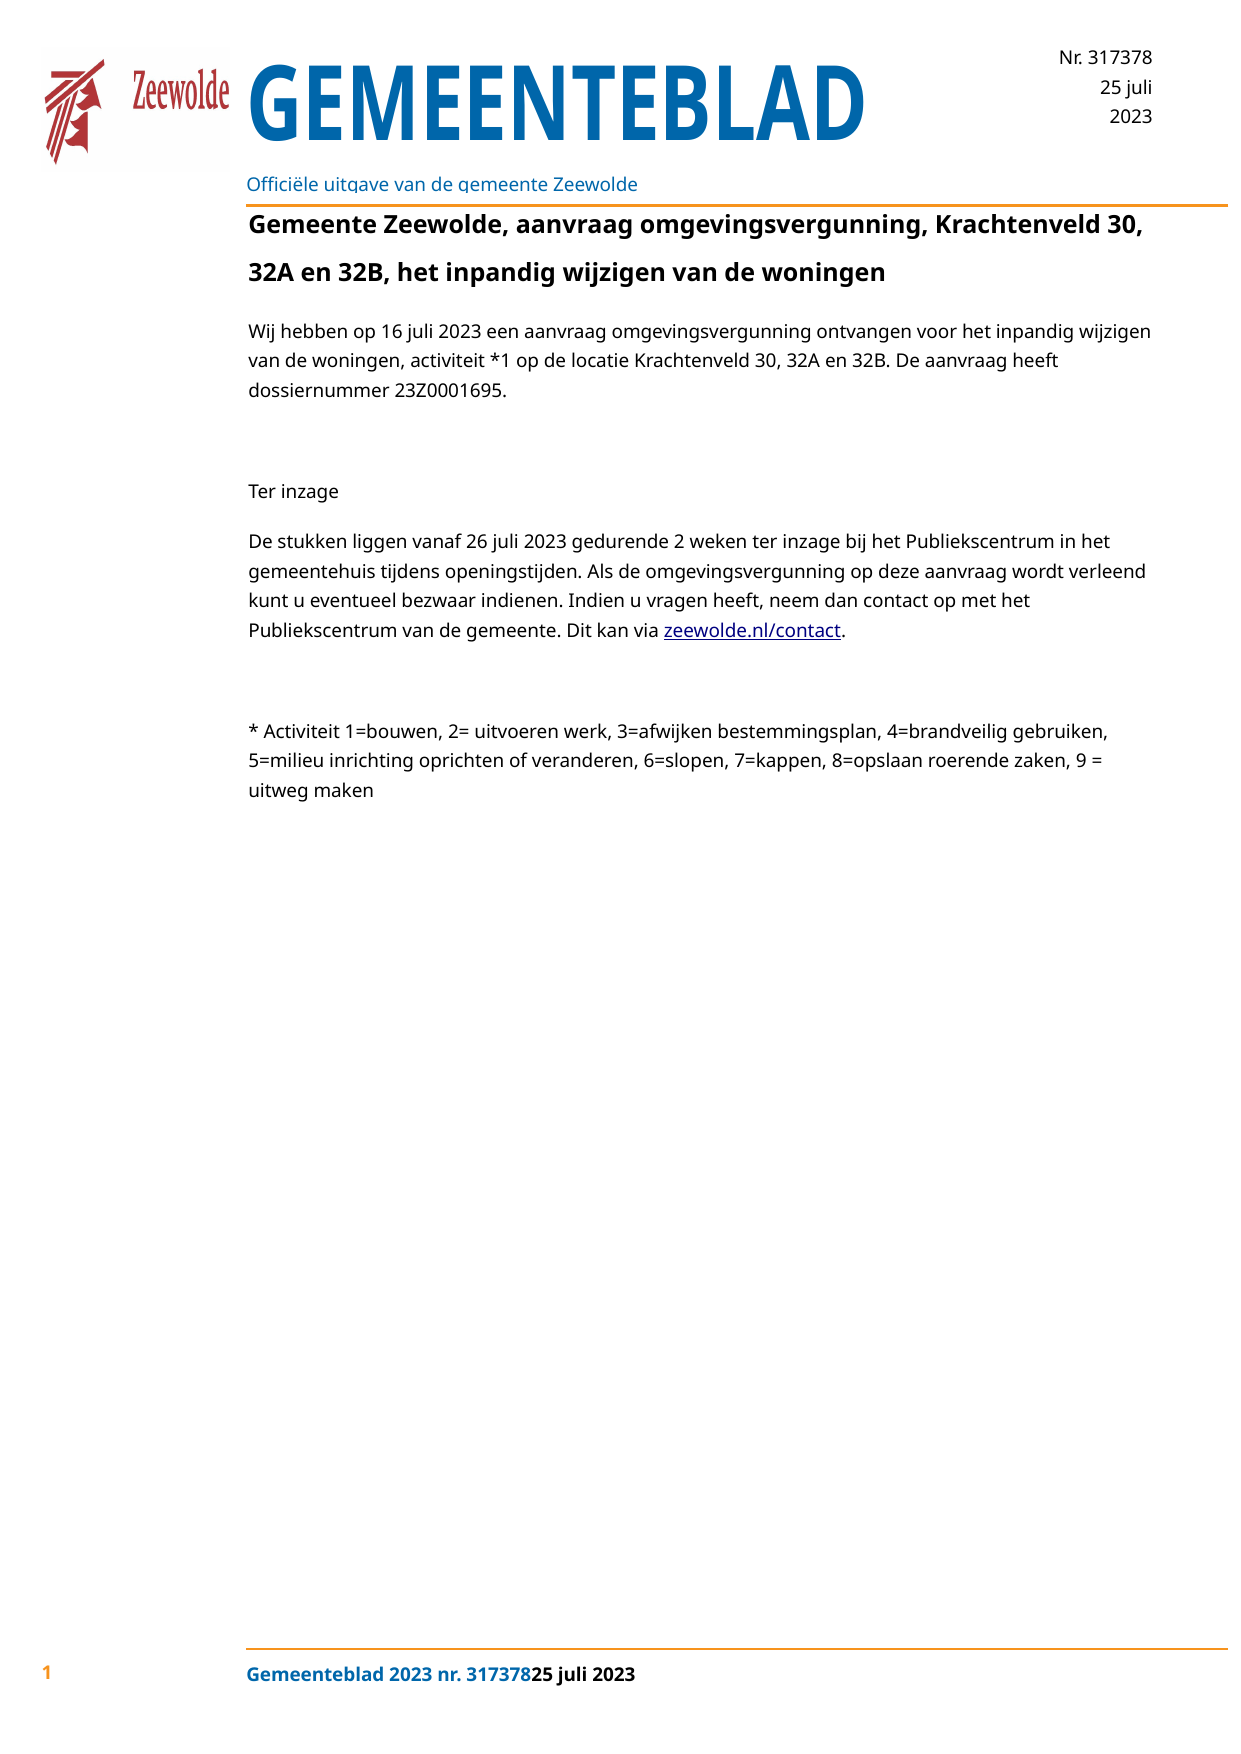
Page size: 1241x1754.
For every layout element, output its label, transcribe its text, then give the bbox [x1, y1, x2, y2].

text Gemeente Zeewolde, aanvraag omgevingsvergunning, Krachtenveld 30, 32A en 32B, het inpandig wijzigen van de woningen [248, 207, 1152, 288]
text Ter inzage [248, 478, 1152, 504]
text * Activiteit 1=bouwen, 2= uitvoeren werk, 3=afwijken bestemmingsplan, 4=brandveilig gebruiken, 5=milieu inrichting oprichten of veranderen, 6=slopen, 7=kappen, 8=opslaan roerende zaken, 9 = uitweg maken [248, 718, 1152, 803]
picture [41, 47, 231, 172]
text De stukken liggen vanaf 26 juli 2023 gedurende 2 weken ter inzage bij het Publiekscentrum in het gemeentehuis tijdens openingstijden. Als de omgevingsvergunning op deze aanvraag wordt verleend kunt u eventueel bezwaar indienen. Indien u vragen heeft, neem dan contact op met het Publiekscentrum van de gemeente. Dit kan via zeewolde.nl/contact. [248, 528, 1152, 643]
text Wij hebben op 16 juli 2023 een aanvraag omgevingsvergunning ontvangen voor het inpandig wijzigen van de woningen, activiteit *1 op de locatie Krachtenveld 30, 32A en 32B. De aanvraag heeft dossiernummer 23Z0001695. [248, 318, 1152, 403]
